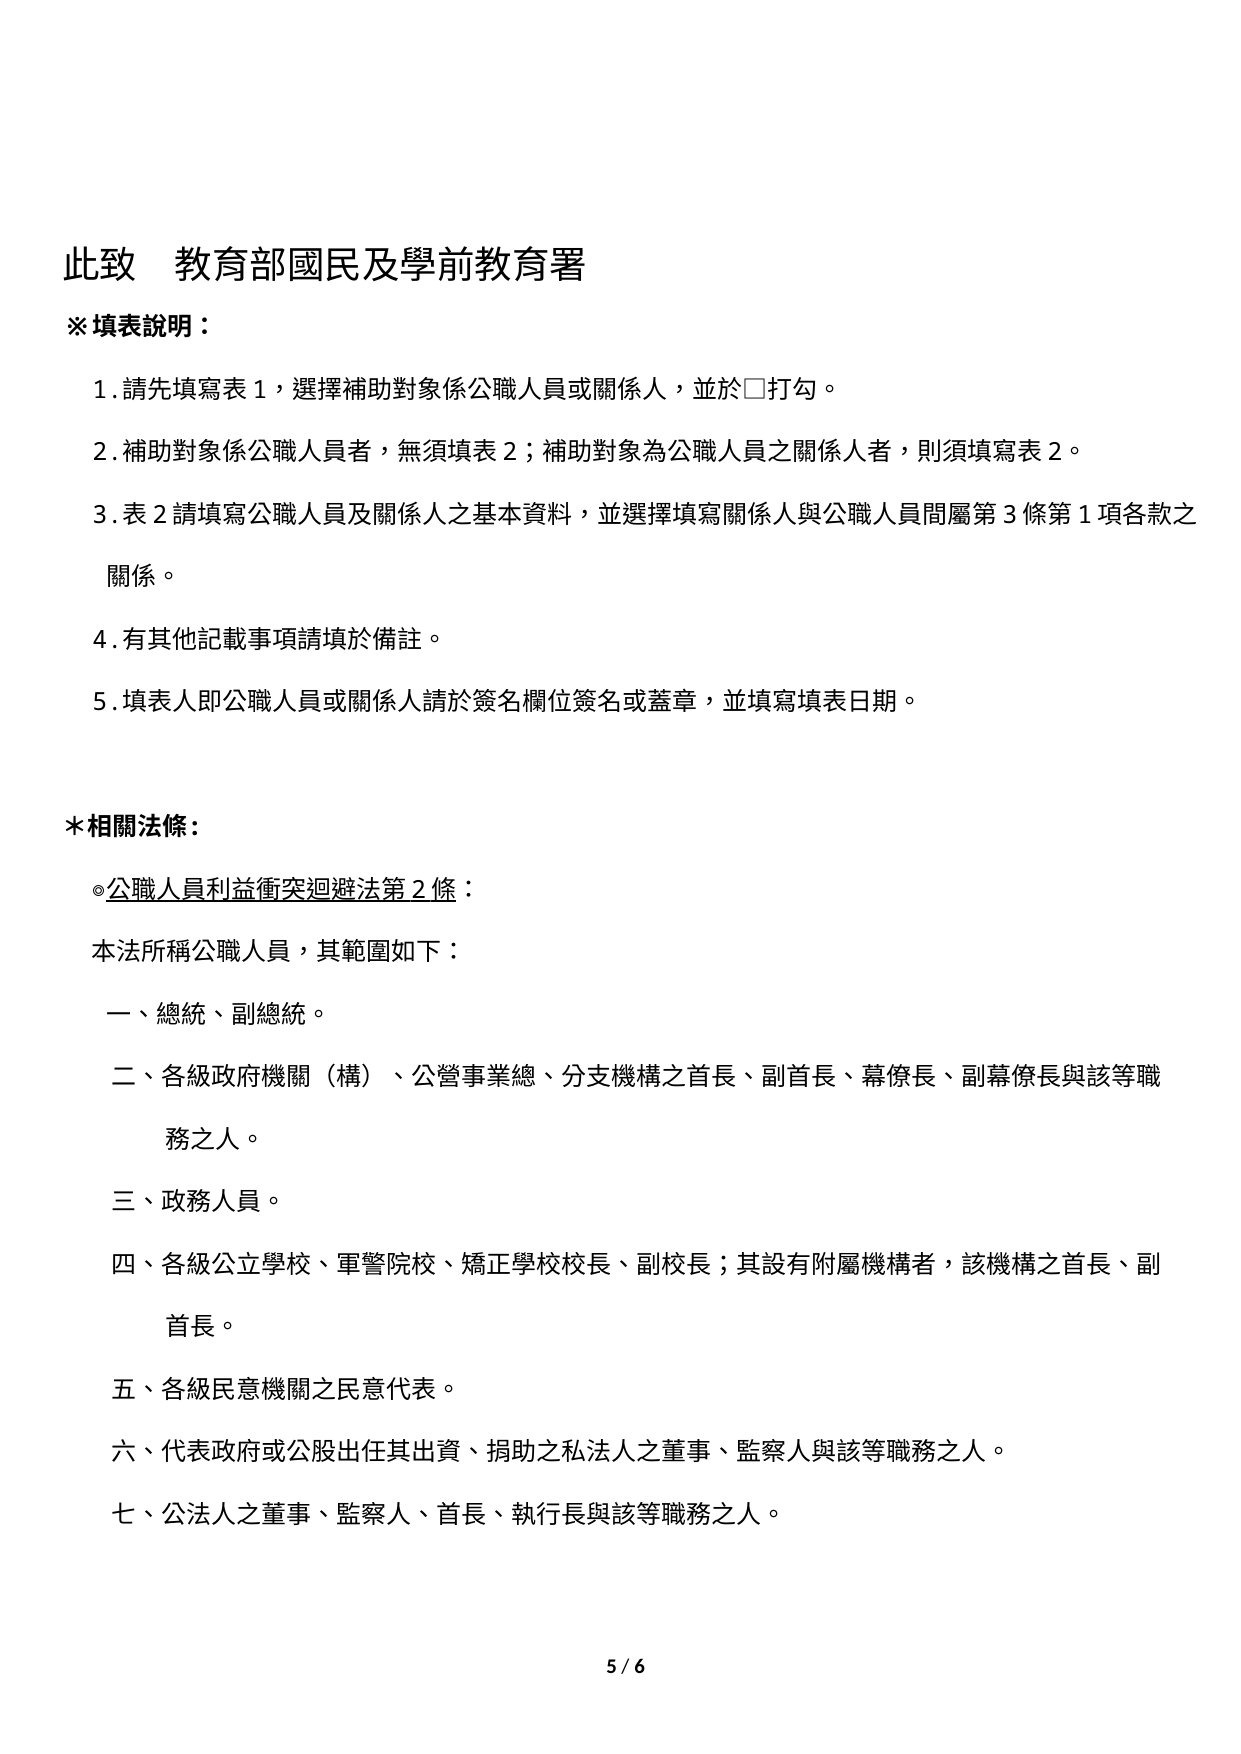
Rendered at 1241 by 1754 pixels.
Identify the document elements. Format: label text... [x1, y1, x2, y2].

text 三、政務人員。 [111, 1158, 1184, 1221]
text 3.表2請填寫公職人員及關係人之基本資料，並選擇填寫關係人與公職人員間屬第3條第1項各款之關係。 [62, 471, 1204, 596]
text ※填表說明： [62, 283, 1110, 346]
text 四、各級公立學校、軍警院校、矯正學校校長、副校長；其設有附屬機構者，該機構之首長、副首長。 [111, 1221, 1184, 1346]
text 4.有其他記載事項請填於備註。 [62, 596, 1204, 658]
text 七、公法人之董事、監察人、首長、執行長與該等職務之人。 [111, 1471, 1184, 1533]
text 本法所稱公職人員，其範圍如下： [91, 908, 1184, 971]
text 此致 教育部國民及學前教育署 [62, 221, 1110, 283]
text 1.請先填寫表1，選擇補助對象係公職人員或關係人，並於□打勾。 [62, 346, 1204, 408]
text 2.補助對象係公職人員者，無須填表2；補助對象為公職人員之關係人者，則須填寫表2。 [62, 408, 1204, 471]
text 二、各級政府機關（構）、公營事業總、分支機構之首長、副首長、幕僚長、副幕僚長與該等職務之人。 [111, 1033, 1184, 1158]
text 5.填表人即公職人員或關係人請於簽名欄位簽名或蓋章，並填寫填表日期。 [62, 658, 1204, 721]
text 五、各級民意機關之民意代表。 [111, 1346, 1184, 1408]
text ◎公職人員利益衝突迴避法第2條： [61, 846, 1184, 908]
text 六、代表政府或公股出任其出資、捐助之私法人之董事、監察人與該等職務之人。 [111, 1408, 1184, 1471]
text ＊相關法條: [62, 783, 1204, 846]
text 一、總統、副總統。 [106, 971, 1184, 1033]
